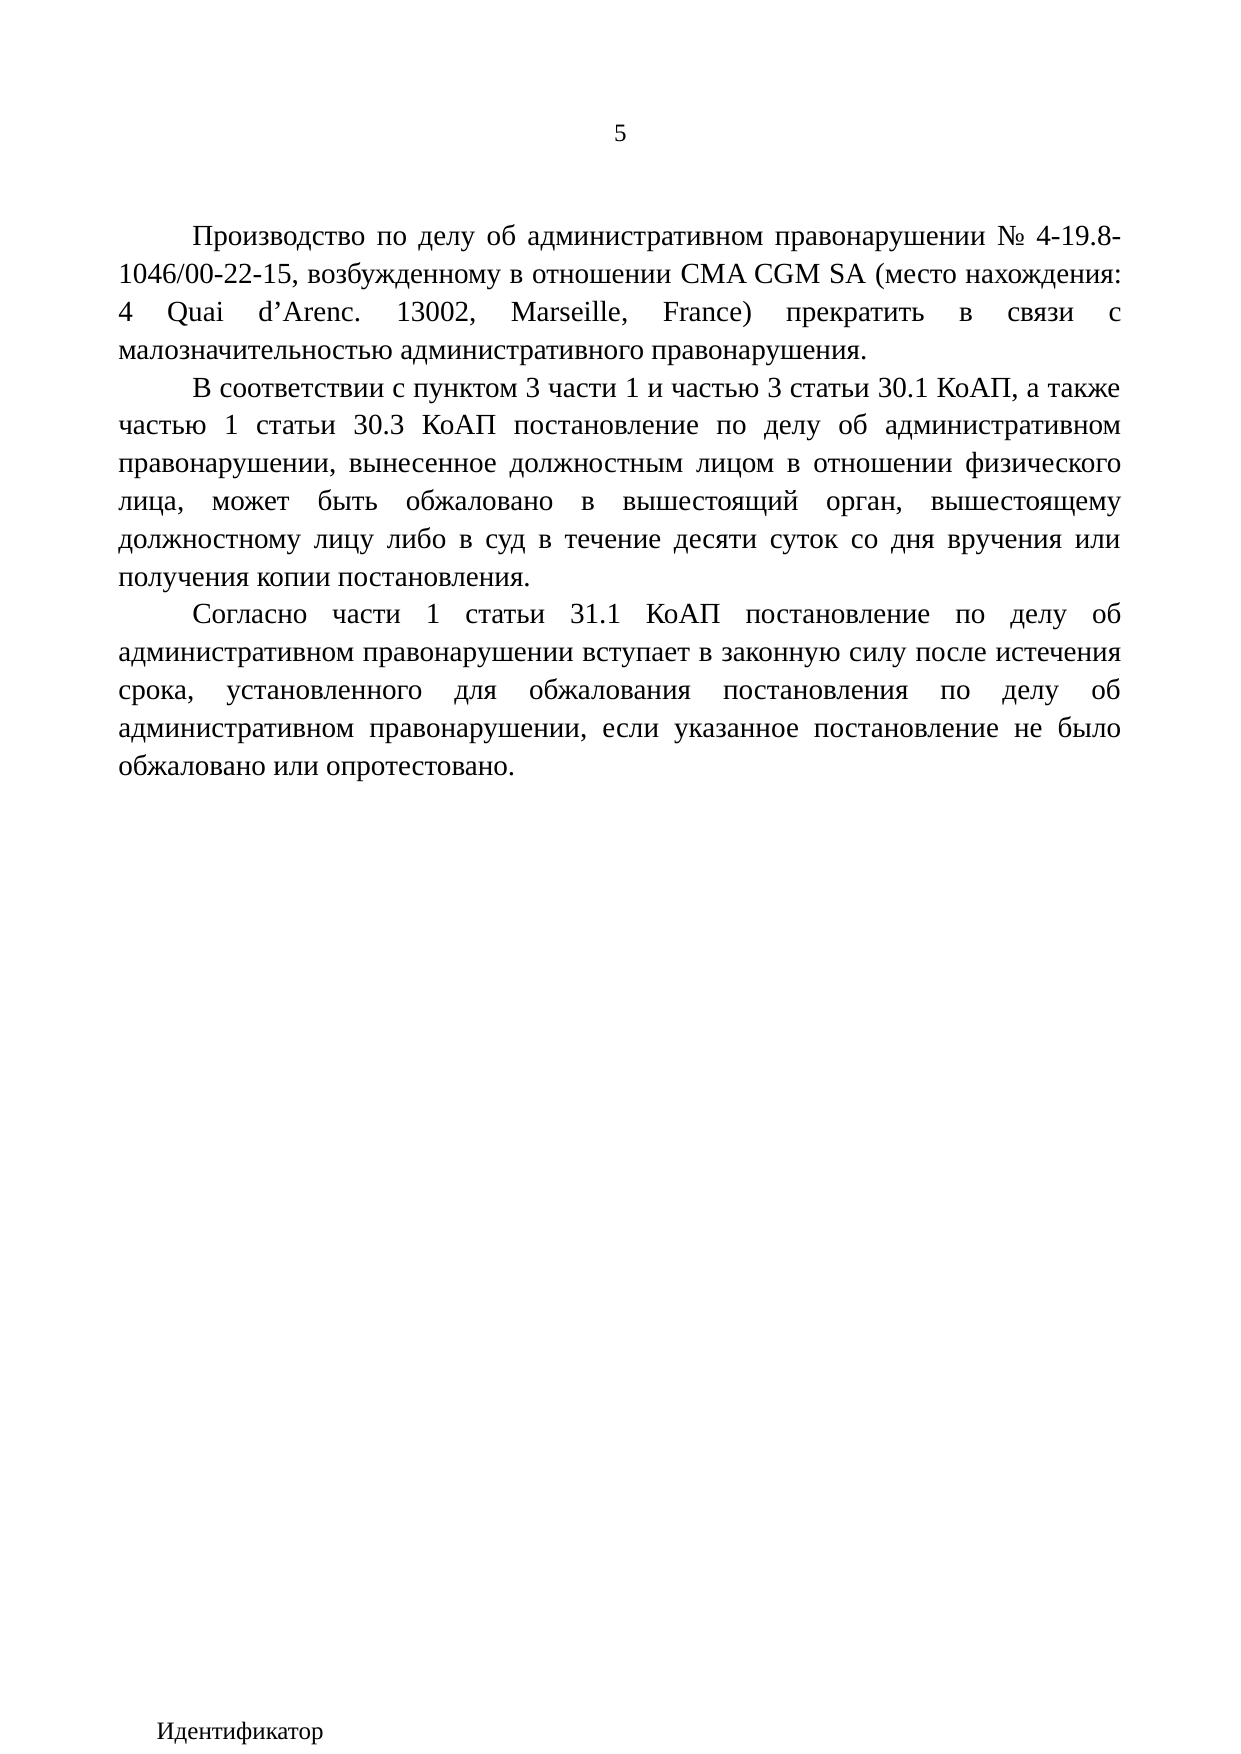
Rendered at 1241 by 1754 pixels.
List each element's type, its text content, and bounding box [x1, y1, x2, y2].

text Производство по делу об административном правонарушении № 4-19.8-1046/00-22-15, возбужденному в отношении CMA CGM SA (место нахождения: 4 Quai d’Arenc. 13002, Marseille, France) прекратить в связи с малозначительностью административного правонарушения. [118, 214, 1122, 365]
text В соответствии с пунктом 3 части 1 и частью 3 статьи 30.1 КоАП, а также частью 1 статьи 30.3 КоАП постановление по делу об административном правонарушении, вынесенное должностным лицом в отношении физического лица, может быть обжаловано в вышестоящий орган, вышестоящему должностному лицу либо в суд в течение десяти суток со дня вручения или получения копии постановления. [118, 365, 1122, 592]
text Согласно части 1 статьи 31.1 КоАП постановление по делу об административном правонарушении вступает в законную силу после истечения срока, установленного для обжалования постановления по делу об административном правонарушении, если указанное постановление не было обжаловано или опротестовано. [118, 592, 1122, 781]
